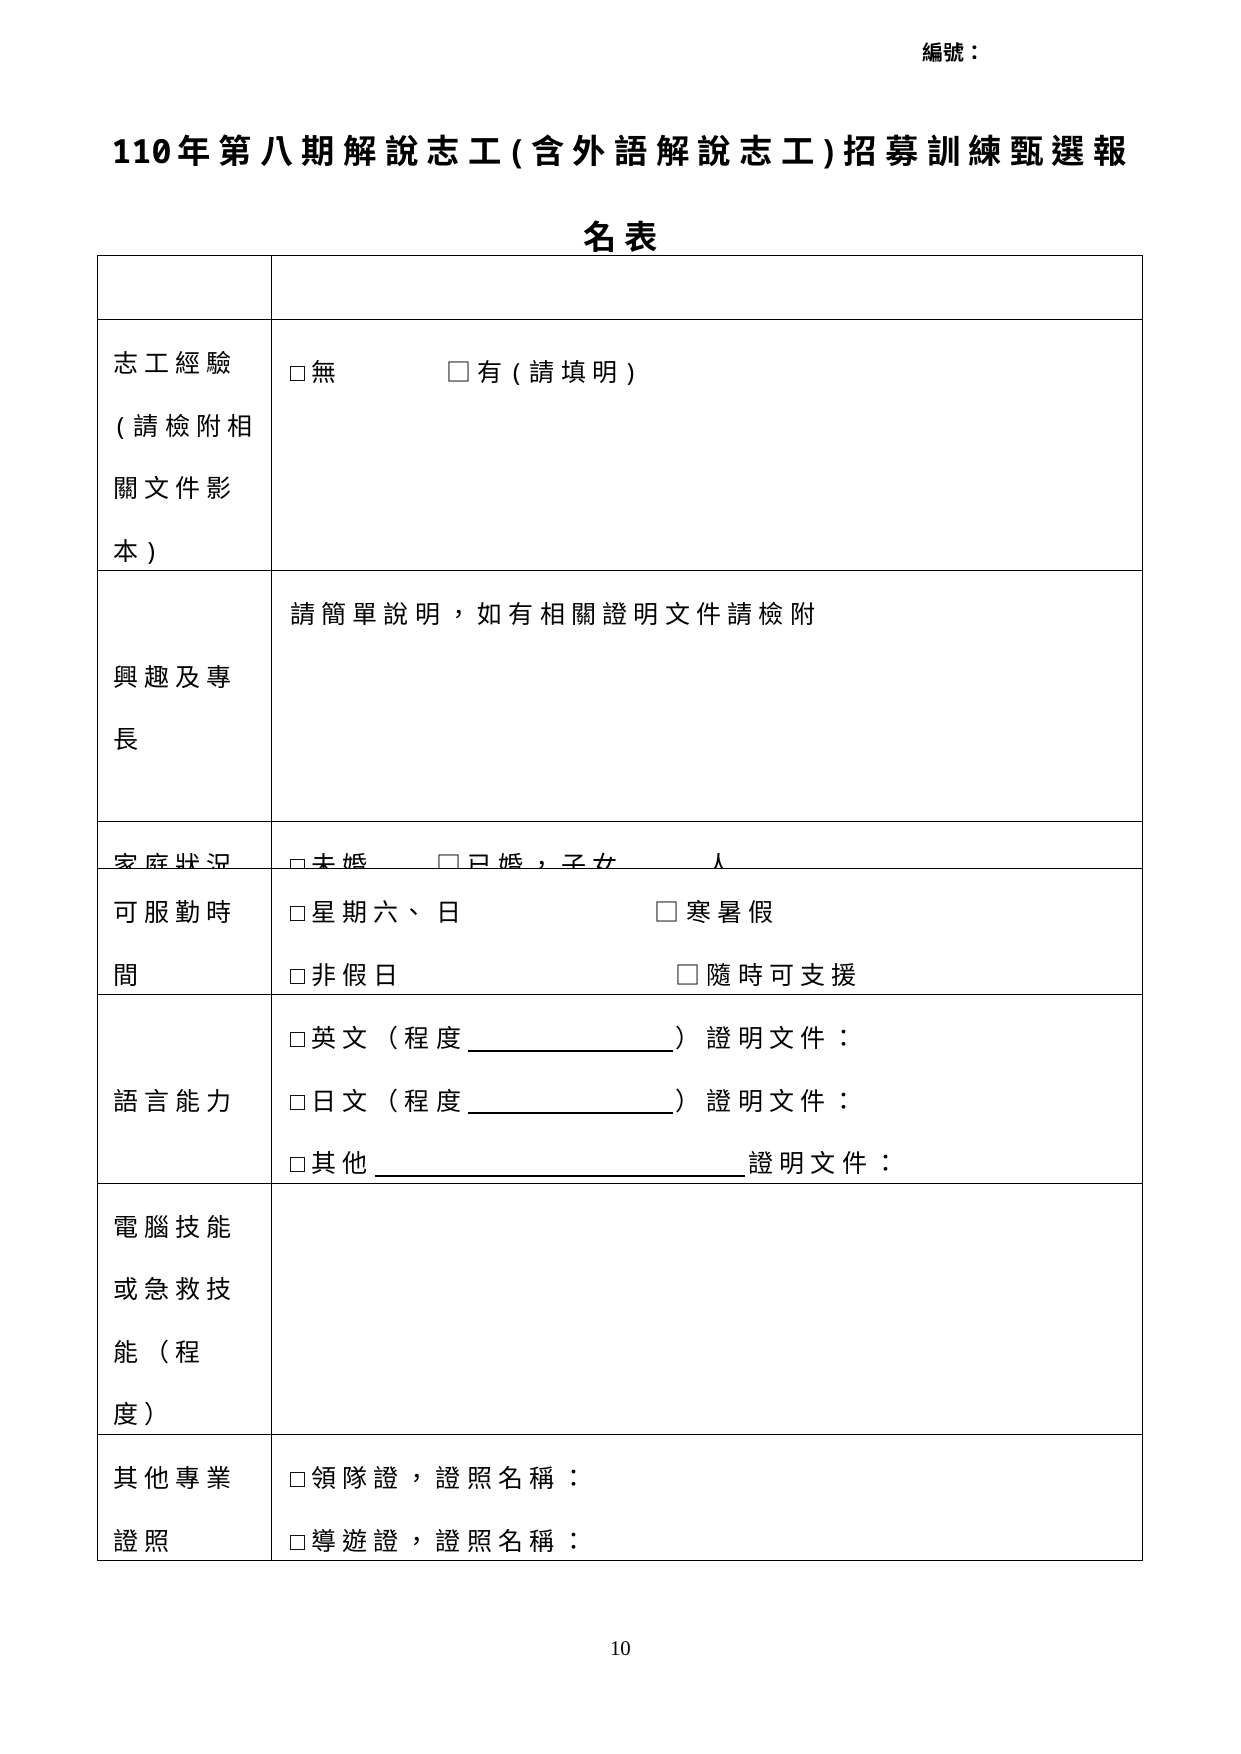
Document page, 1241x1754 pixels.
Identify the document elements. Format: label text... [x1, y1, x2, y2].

table_cell □英文（程度 ）證明文件： □日文（程度 ）證明文件： □其他 證明文件： [272, 995, 1142, 1183]
table_cell 志工經驗 (請檢附相關文件影本) [98, 320, 271, 570]
table_cell 電腦技能或急救技能（程度） [98, 1184, 271, 1434]
table_cell □未婚 □已婚，子女 人 [272, 822, 1142, 868]
table_cell [272, 1184, 1142, 1434]
table_cell 請簡單說明，如有相關證明文件請檢附 [272, 571, 1142, 821]
table_cell [98, 256, 271, 319]
table_cell □無 □有(請填明) [272, 320, 1142, 570]
table_cell 語言能力 [98, 995, 271, 1183]
table_cell 可服勤時間 [98, 869, 271, 994]
table_cell [272, 256, 1142, 319]
table_cell 家庭狀況 [98, 822, 271, 868]
table_cell □星期六、日 □寒暑假 □非假日 □隨時可支援 [272, 869, 1142, 994]
table_cell □領隊證，證照名稱： □導遊證，證照名稱： [272, 1435, 1142, 1560]
table_header 編號： 110年第八期解說志工(含外語解說志工)招募訓練甄選報名表 [98, 5, 1143, 255]
table_cell 其他專業證照 [98, 1435, 271, 1560]
table_cell 興趣及專長 [98, 571, 271, 821]
